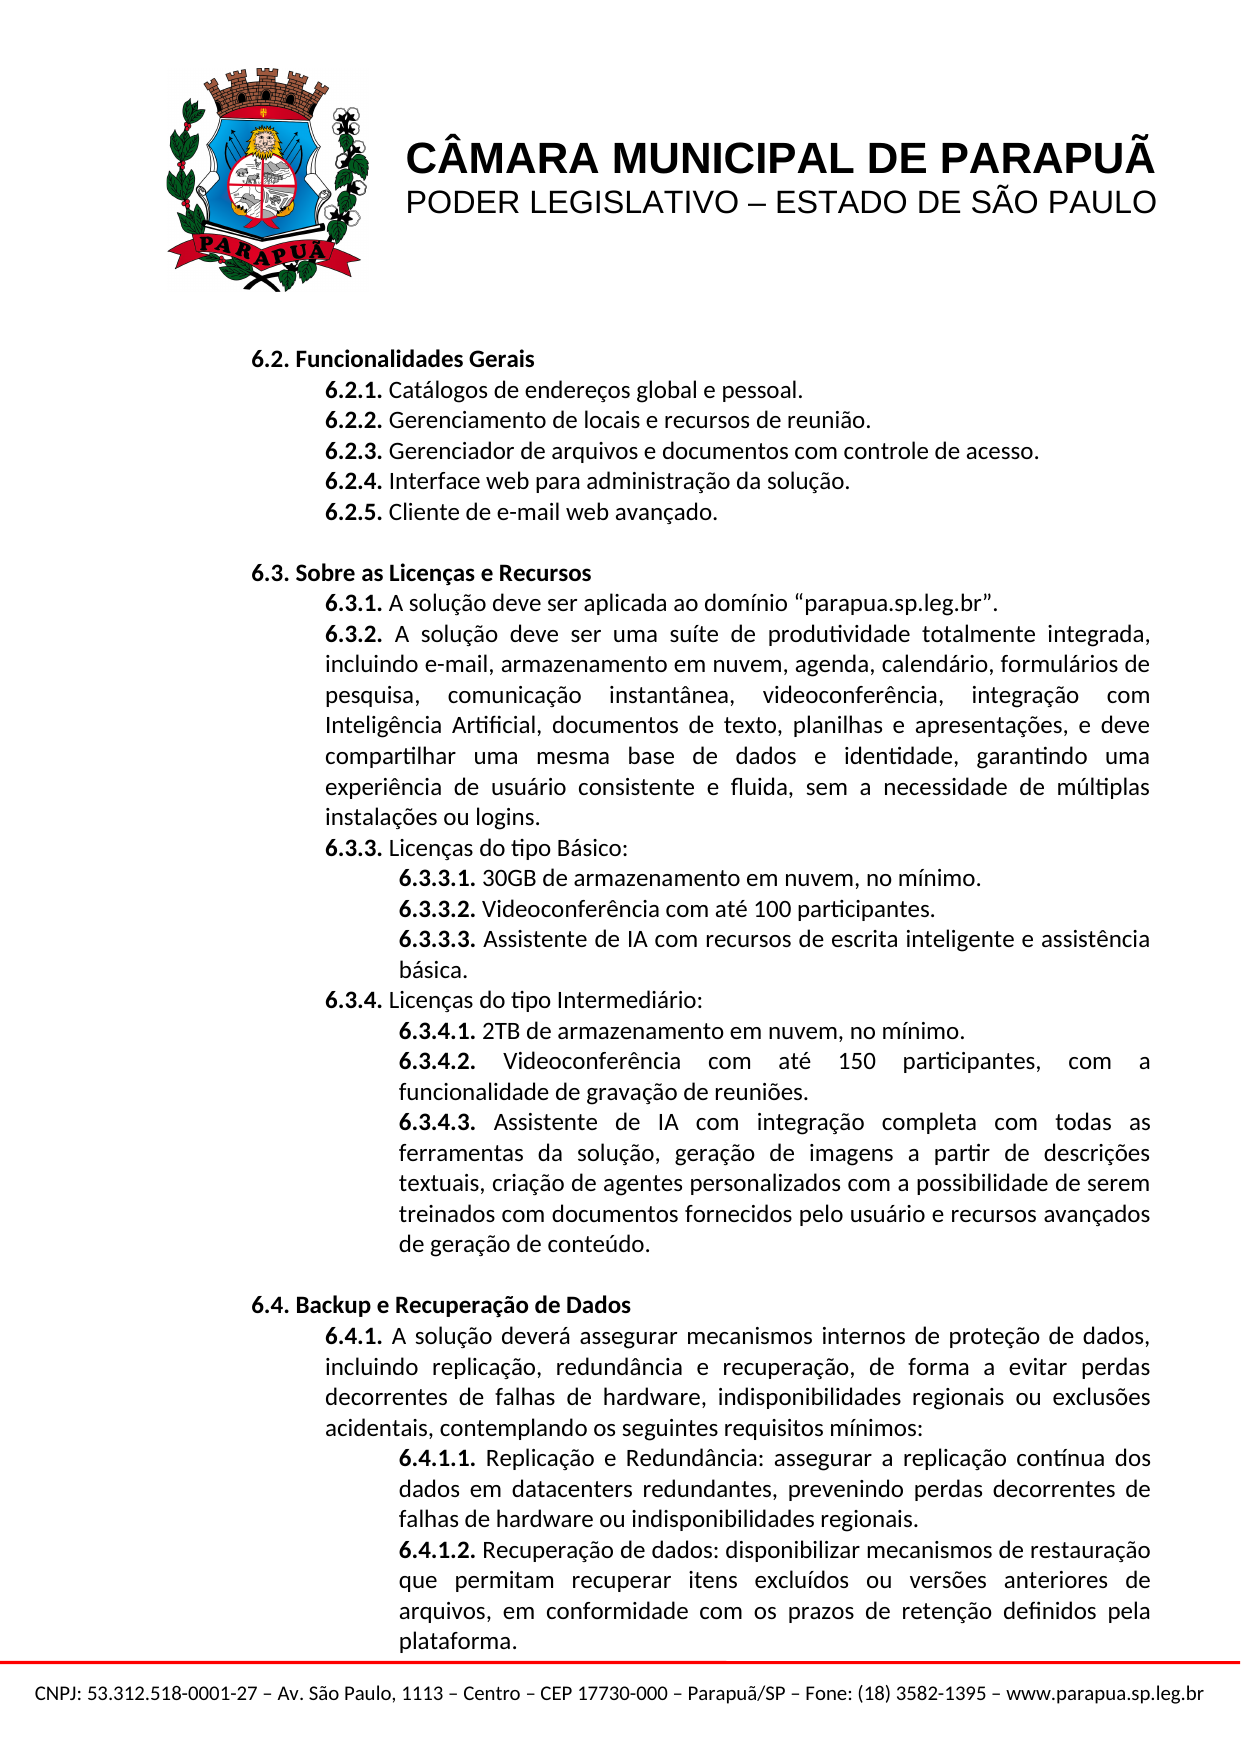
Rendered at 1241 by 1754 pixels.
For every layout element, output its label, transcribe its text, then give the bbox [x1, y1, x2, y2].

text 6.2.5. Cliente de e-mail web avançado. [325, 496, 1152, 527]
text 6.3.4. Licenças do tipo Intermediário: [325, 984, 1152, 1015]
text 6.2. Funcionalidades Gerais [251, 343, 1152, 374]
text 6.3.4.3. Assistente de IA com integração completa com todas as ferramentas da solução, geração de imagens a partir de descrições textuais, criação de agentes personalizados com a possibilidade de serem treinados com documentos fornecidos pelo usuário e recursos avançados de geração de conteúdo. [399, 1106, 1152, 1259]
text 6.3.2. A solução deve ser uma suíte de produtividade totalmente integrada, incluindo e-mail, armazenamento em nuvem, agenda, calendário, formulários de pesquisa, comunicação instantânea, videoconferência, integração com Inteligência Artificial, documentos de texto, planilhas e apresentações, e deve compartilhar uma mesma base de dados e identidade, garantindo uma experiência de usuário consistente e fluida, sem a necessidade de múltiplas instalações ou logins. [325, 618, 1152, 832]
text 6.2.1. Catálogos de endereços global e pessoal. [325, 374, 1152, 404]
text 6.4.1.1. Replicação e Redundância: assegurar a replicação contínua dos dados em datacenters redundantes, prevenindo perdas decorrentes de falhas de hardware ou indisponibilidades regionais. [399, 1442, 1152, 1534]
text 6.2.3. Gerenciador de arquivos e documentos com controle de acesso. [325, 435, 1152, 466]
text 6.3.3.3. Assistente de IA com recursos de escrita inteligente e assistência básica. [399, 923, 1152, 984]
text 6.3.3.2. Videoconferência com até 100 participantes. [399, 893, 1152, 923]
picture [166, 68, 369, 292]
text 6.3. Sobre as Licenças e Recursos [251, 557, 1152, 588]
text 6.3.1. A solução deve ser aplicada ao domínio “parapua.sp.leg.br”. [325, 588, 1152, 618]
text 6.2.2. Gerenciamento de locais e recursos de reunião. [325, 404, 1152, 435]
text 6.2.4. Interface web para administração da solução. [325, 466, 1152, 496]
text 6.4.1. A solução deverá assegurar mecanismos internos de proteção de dados, incluindo replicação, redundância e recuperação, de forma a evitar perdas decorrentes de falhas de hardware, indisponibilidades regionais ou exclusões acidentais, contemplando os seguintes requisitos mínimos: [325, 1320, 1152, 1442]
text 6.3.4.2. Videoconferência com até 150 participantes, com a funcionalidade de gravação de reuniões. [399, 1045, 1152, 1106]
text 6.3.3. Licenças do tipo Básico: [325, 832, 1152, 862]
text 6.4. Backup e Recuperação de Dados [251, 1289, 1152, 1320]
text 6.3.3.1. 30GB de armazenamento em nuvem, no mínimo. [399, 862, 1152, 893]
text 6.3.4.1. 2TB de armazenamento em nuvem, no mínimo. [399, 1015, 1152, 1045]
text 6.4.1.2. Recuperação de dados: disponibilizar mecanismos de restauração que permitam recuperar itens excluídos ou versões anteriores de arquivos, em conformidade com os prazos de retenção definidos pela plataforma. [399, 1534, 1152, 1656]
